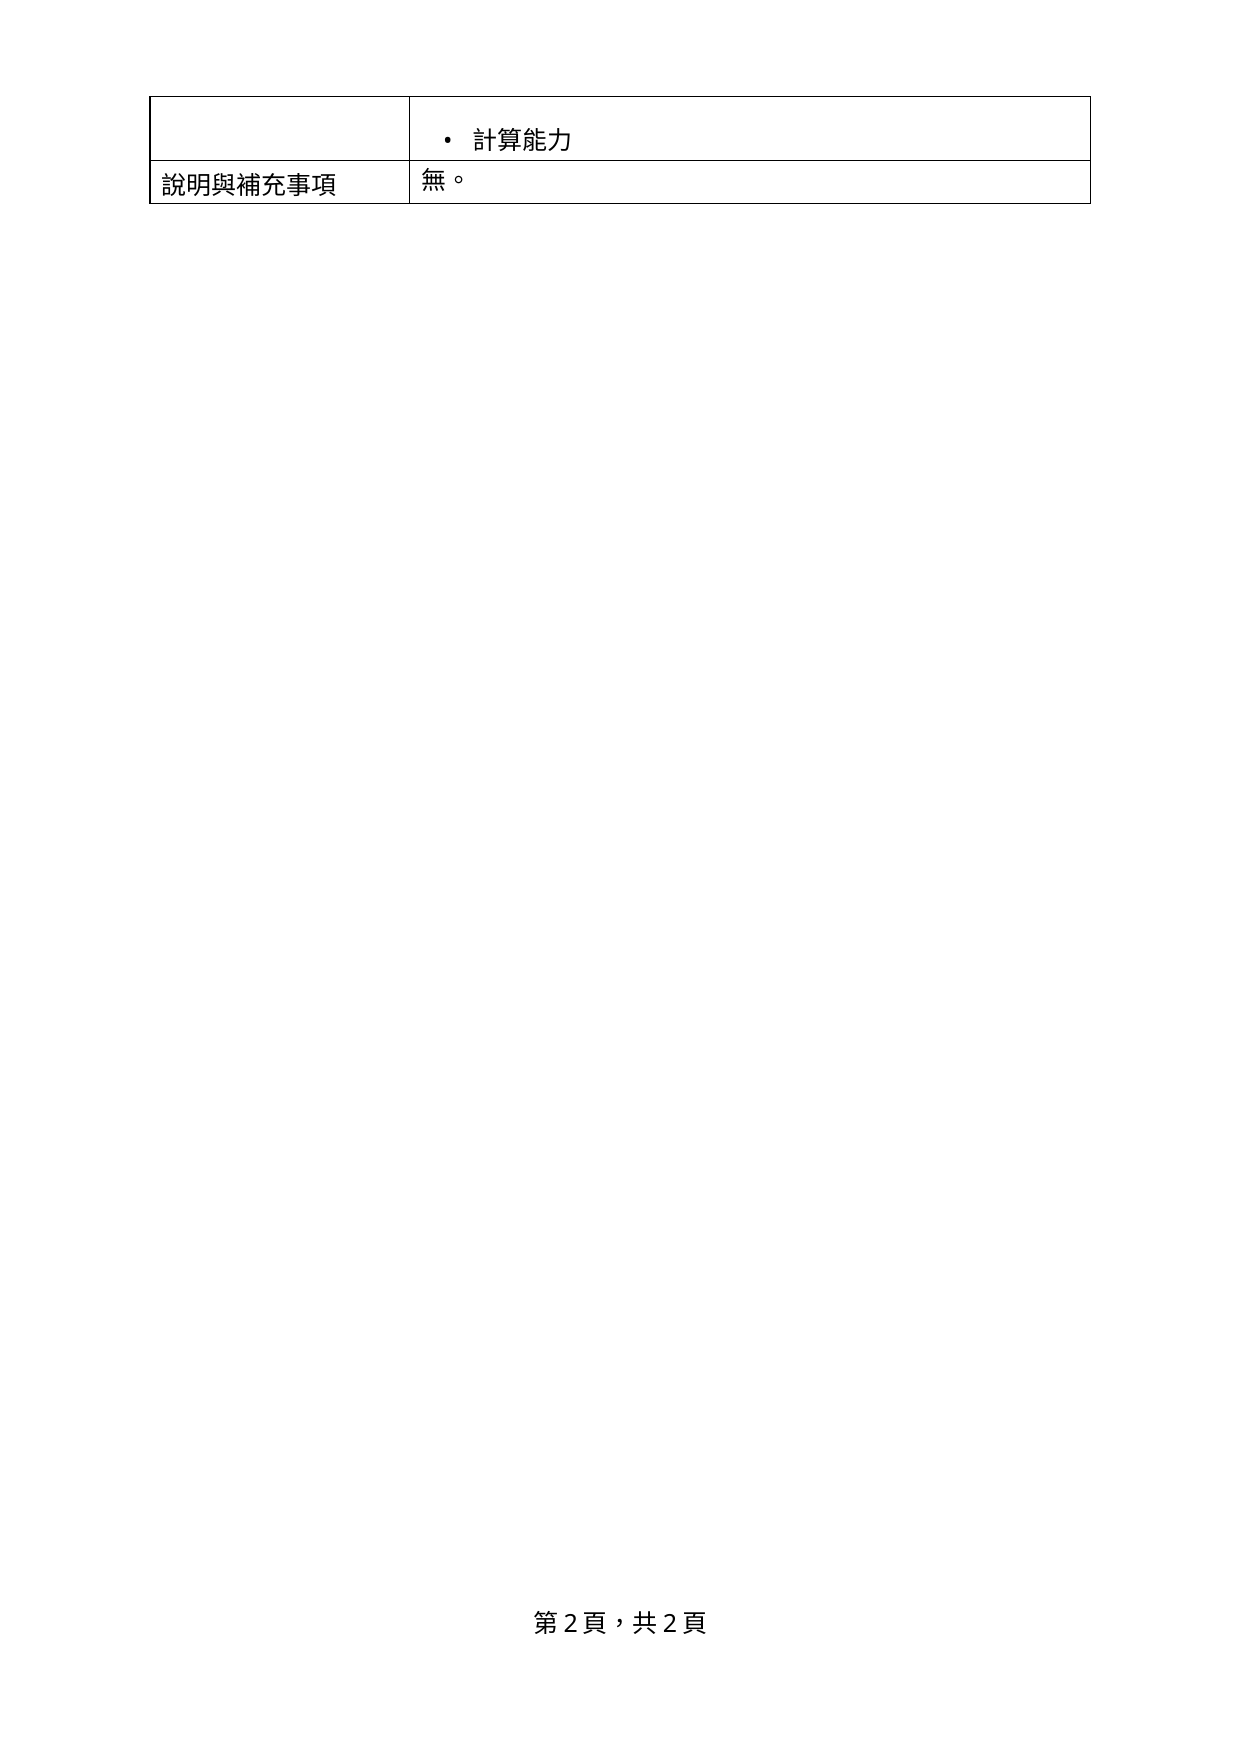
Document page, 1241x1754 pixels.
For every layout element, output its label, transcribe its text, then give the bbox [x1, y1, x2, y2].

table_cell [151, 97, 409, 160]
table_cell 文書處理能力 溝通協調能力 問題分析與解決能力 調查分析能力 外語能力 翻譯能力 合約撰寫能力 計算能力 [410, 97, 1090, 160]
table_cell 無。 [410, 161, 1090, 202]
table_cell 說明與補充事項 [151, 161, 409, 202]
